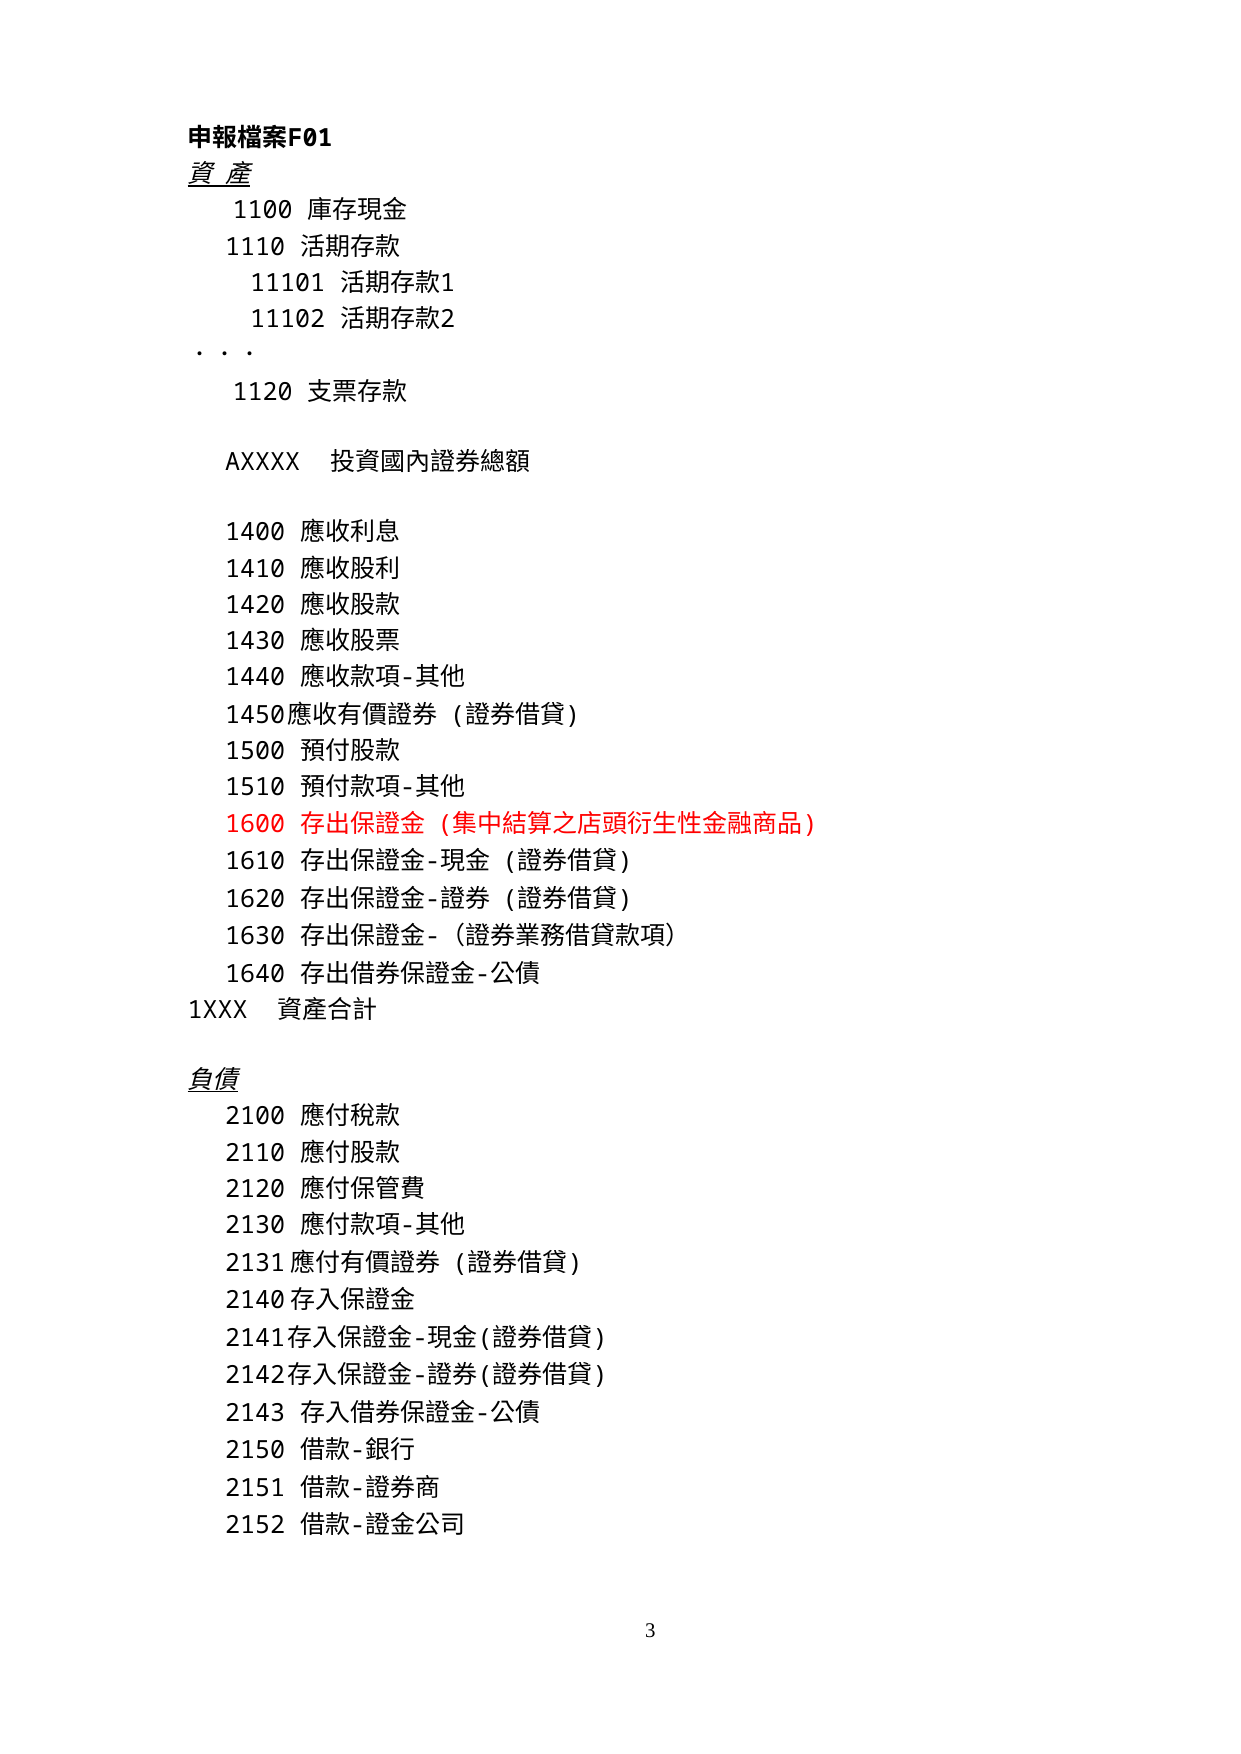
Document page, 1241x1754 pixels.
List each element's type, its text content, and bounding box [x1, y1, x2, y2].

text 2142 存入保證金-證券(證券借貸) [187, 1353, 1112, 1391]
text 2151 借款-證券商 [225, 1466, 1217, 1503]
text 1610 存出保證金-現金 (證券借貸) [187, 839, 1112, 877]
text 1620 存出保證金-證券 (證券借貸) [187, 877, 1112, 914]
text 2143 存入借券保證金-公債 [225, 1391, 1217, 1428]
text 1110 活期存款 [187, 226, 1217, 262]
text 1XXX 資產合計 [187, 989, 1217, 1026]
text 1600 存出保證金 (集中結算之店頭衍生性金融商品) [187, 803, 1217, 839]
text 1430 應收股票 [187, 621, 1217, 657]
text 2150 借款-銀行 [225, 1428, 1217, 1466]
text 2141 存入保證金-現金(證券借貸) [187, 1316, 1112, 1353]
text 2130 應付款項-其他 [187, 1204, 1217, 1241]
text 2100 應付稅款 [187, 1096, 1217, 1132]
text ．．． [187, 335, 1217, 371]
text 1420 應收股款 [187, 584, 1217, 621]
text 2152 借款-證金公司 [225, 1503, 1217, 1541]
text 11102 活期存款2 [187, 299, 1217, 335]
text 1400 應收利息 [187, 512, 1217, 548]
text 1440 應收款項-其他 [187, 657, 1217, 693]
text 1630 存出保證金-（證券業務借貸款項） [187, 914, 1112, 952]
text 1120 支票存款 [187, 371, 1217, 407]
text 資 產 [187, 154, 1217, 190]
text 1410 應收股利 [187, 548, 1217, 584]
text 2140存入保證金 [187, 1278, 1112, 1316]
text 負債 [187, 1059, 1217, 1096]
text 1100 庫存現金 [187, 190, 1217, 226]
text 2131應付有價證券 (證券借貸) [187, 1241, 1112, 1278]
text 1500 預付股款 [187, 731, 1217, 767]
text 2120 應付保管費 [187, 1168, 1217, 1204]
text 1640 存出借券保證金-公債 [187, 952, 1217, 989]
text AXXXX 投資國內證券總額 [187, 441, 1217, 478]
text 1450 應收有價證券 (證券借貸) [187, 693, 1112, 731]
text 11101 活期存款1 [187, 262, 1217, 299]
text 申報檔案F01 [187, 117, 1217, 154]
text 1510 預付款項-其他 [187, 767, 1217, 803]
text 2110 應付股款 [187, 1132, 1217, 1168]
